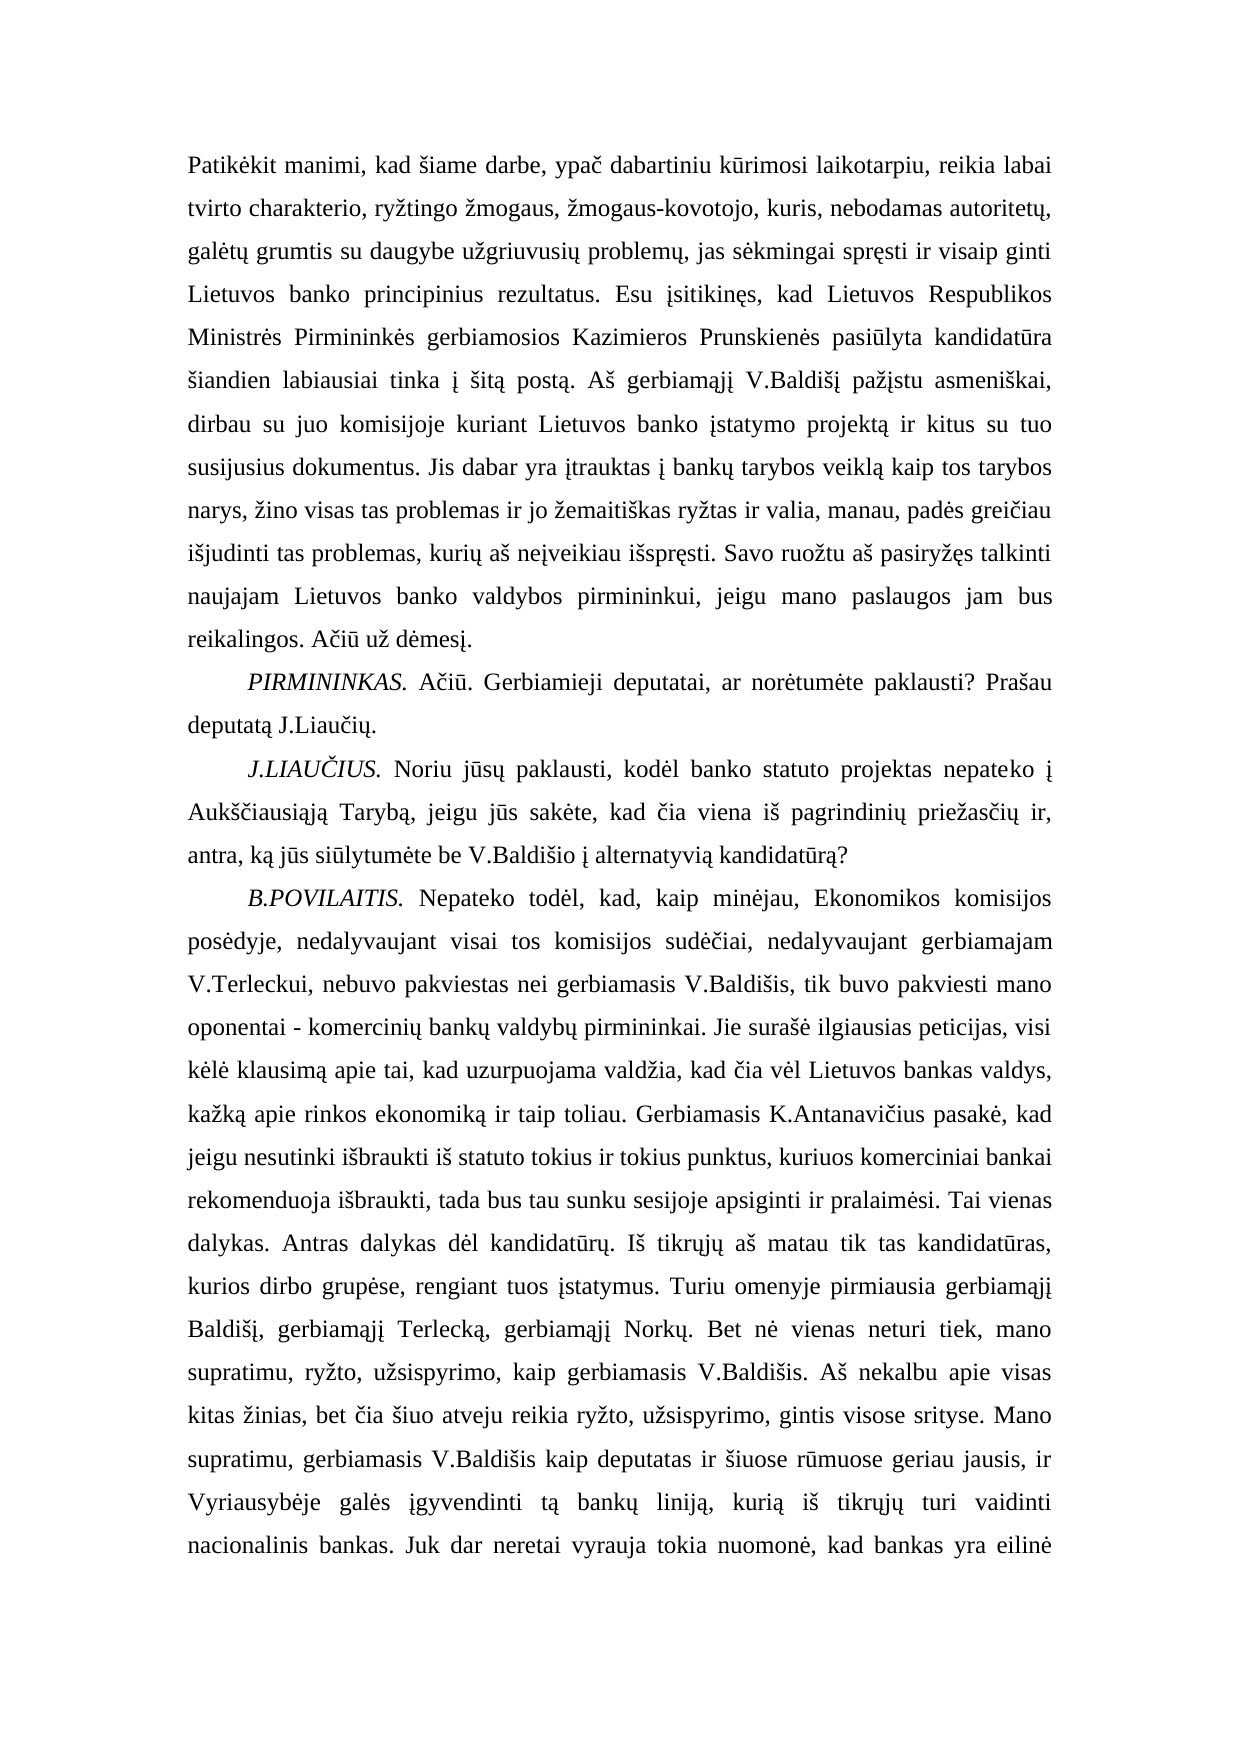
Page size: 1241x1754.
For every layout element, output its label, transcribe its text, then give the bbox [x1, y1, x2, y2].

text PIRMININKAS. Ačiū. Gerbiamieji deputatai, ar norėtumėte paklausti? Prašau deputatą J.Liaučių. [187, 667, 1053, 739]
text J.LIAUČIUS. Noriu jūsų paklausti, kodėl banko statuto projektas nepate­ko į Aukščiausiąją Tarybą, jeigu jūs sakėte, kad čia viena iš pagrindinių priežasčių ir, antra, ką jūs siūlytumėte be V.Baldišio į alternatyvią kandidatūrą? [187, 754, 1053, 869]
text Patikėkit manimi, kad šiame darbe, ypač dabartiniu kūrimosi laikotarpiu, reikia labai tvirto charakterio, ryžtingo žmogaus, žmogaus-kovotojo, kuris, nebodamas autoritetų, galėtų grumtis su daugybe užgriuvusių problemų, jas sėkmingai spręsti ir visaip ginti Lietuvos banko principinius rezultatus. Esu įsitikinęs, kad Lietuvos Respublikos Ministrės Pirmininkės gerbiamosios Kazimieros Prunskienės pasiūlyta kandidatūra šiandien labiausiai tinka į šitą postą. Aš gerbiamąjį V.Baldišį pažįstu asmeniškai, dirbau su juo komisijoje kuriant Lietuvos banko įstatymo projektą ir kitus su tuo susijusius dokumentus. Jis dabar yra įtrauktas į bankų tarybos veiklą kaip tos tarybos narys, žino visas tas problemas ir jo žemaitiškas ryžtas ir valia, manau, padės greičiau išjudinti tas problemas, kurių aš neįveikiau išspręsti. Savo ruožtu aš pasiryžęs talkinti naujajam Lietuvos banko valdybos pirmininkui, jeigu mano paslau­gos jam bus reikalingos. Ačiū už dėmesį. [187, 150, 1053, 653]
text B.POVILAITIS. Nepateko todėl, kad, kaip minėjau, Ekonomikos komisijos posėdyje, nedalyvaujant visai tos komisijos sudėčiai, nedalyvaujant ger­biamajam V.Terleckui, nebuvo pakviestas nei gerbiamasis V.Baldišis, tik buvo pakviesti mano oponentai - komercinių bankų valdybų pirmininkai. Jie surašė ilgiausias peticijas, visi kėlė klausimą apie tai, kad uzurpuojama valdžia, kad čia vėl Lietuvos bankas valdys, kažką apie rinkos ekonomiką ir taip toliau. Gerbiamasis K.Antanavičius pasakė, kad jeigu nesutinki išbraukti iš statuto tokius ir tokius punktus, kuriuos komerciniai bankai reko­menduoja išbraukti, tada bus tau sunku sesijoje apsiginti ir pralaimėsi. Tai vienas dalykas. Antras dalykas dėl kandidatūrų. Iš tikrųjų aš matau tik tas kandidatūras, kurios dirbo grupėse, rengiant tuos įstatymus. Turiu omenyje pirmiausia gerbiamąjį Baldišį, gerbiamąjį Terlecką, gerbiamąjį Norkų. Bet nė vienas neturi tiek, mano supratimu, ryžto, užsispyrimo, kaip gerbiamasis V.Baldišis. Aš nekalbu apie visas kitas žinias, bet čia šiuo atveju reikia ryžto, užsispyrimo, gintis visose srityse. Mano supratimu, gerbiamasis V.Baldišis kaip deputatas ir šiuose rūmuose geriau jausis, ir Vyriausybėje galės įgyvendinti tą bankų liniją, kurią iš tikrųjų turi vaidinti nacionalinis bankas. Juk dar neretai vyrauja tokia nuomonė, kad bankas yra eilinė [187, 883, 1053, 1559]
